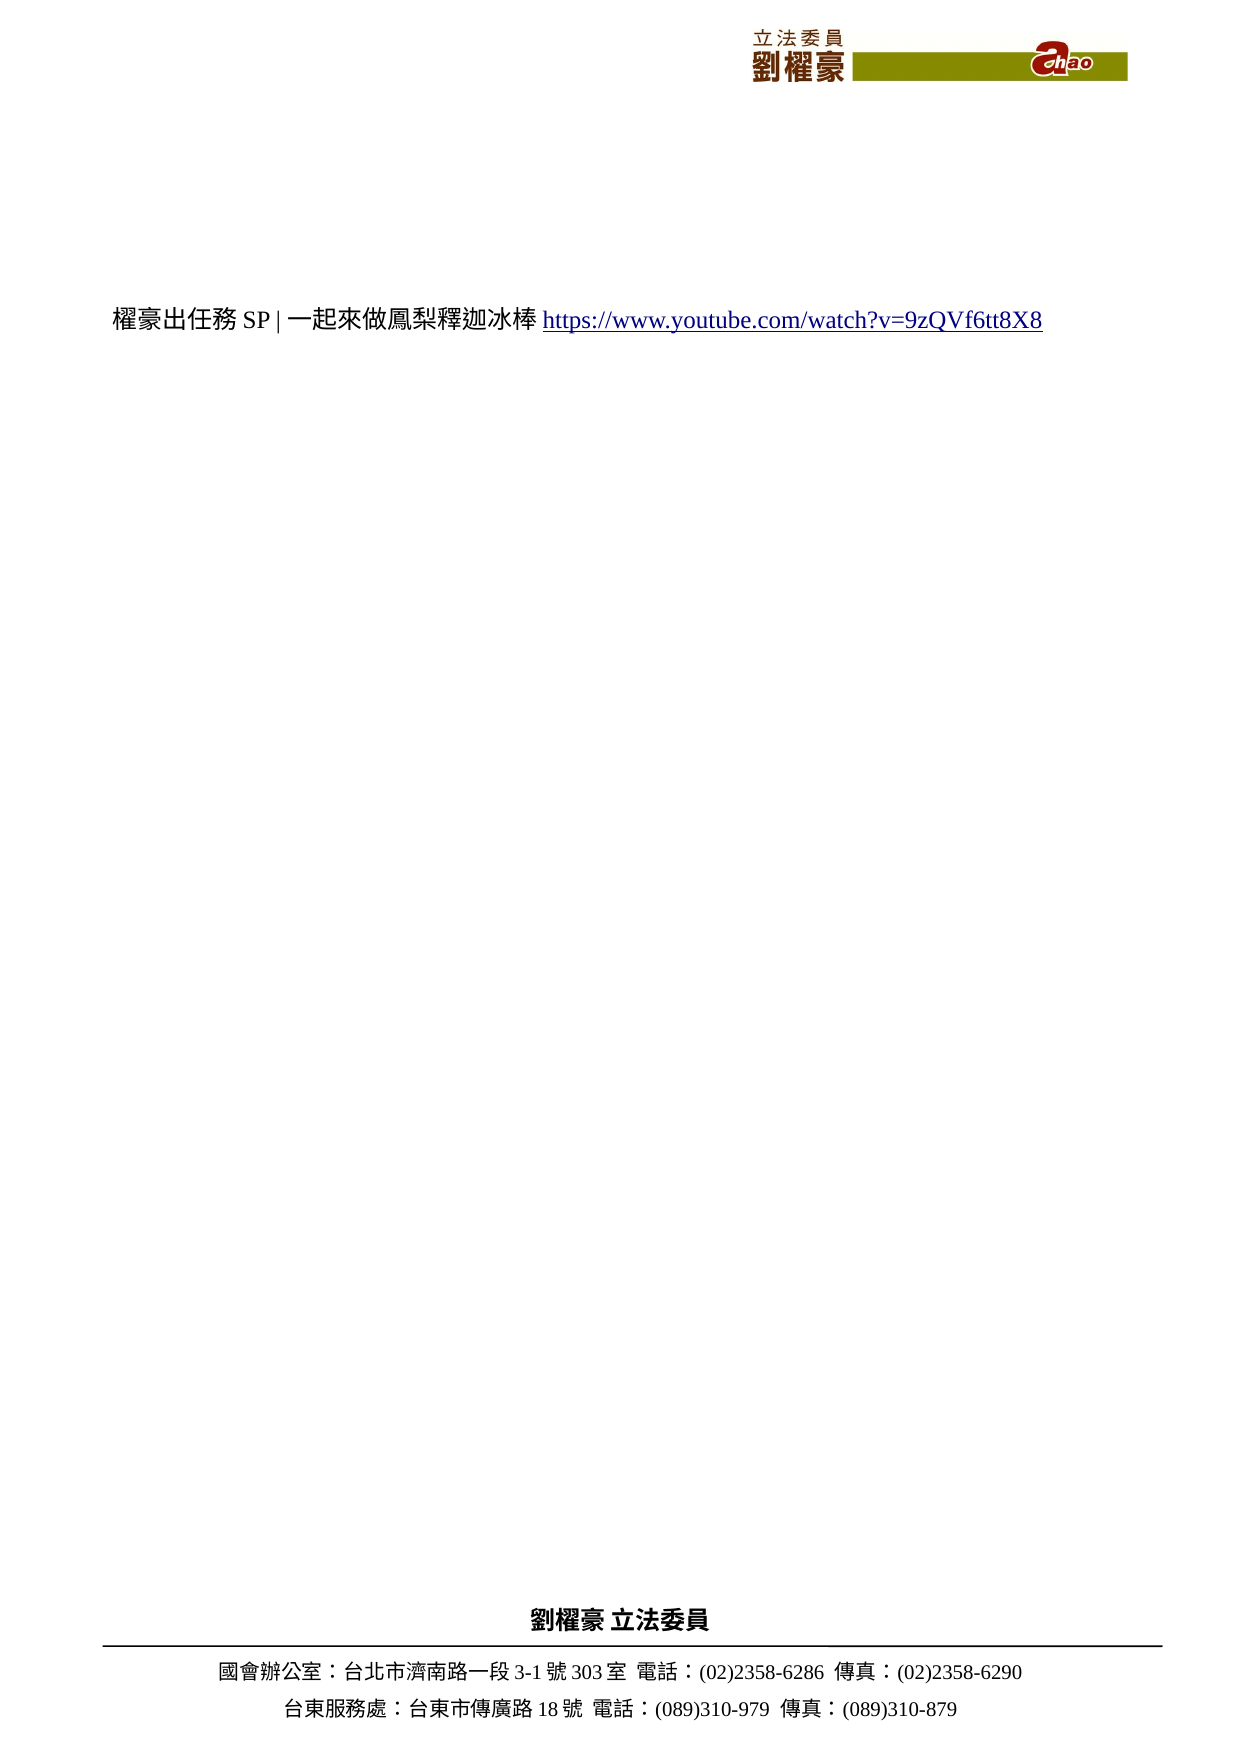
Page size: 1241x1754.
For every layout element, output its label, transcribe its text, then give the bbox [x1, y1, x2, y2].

text 櫂豪出任務SP | 一起來做鳳梨釋迦冰棒 https://www.youtube.com/watch?v=9zQVf6tt8X8 [112, 276, 1128, 339]
